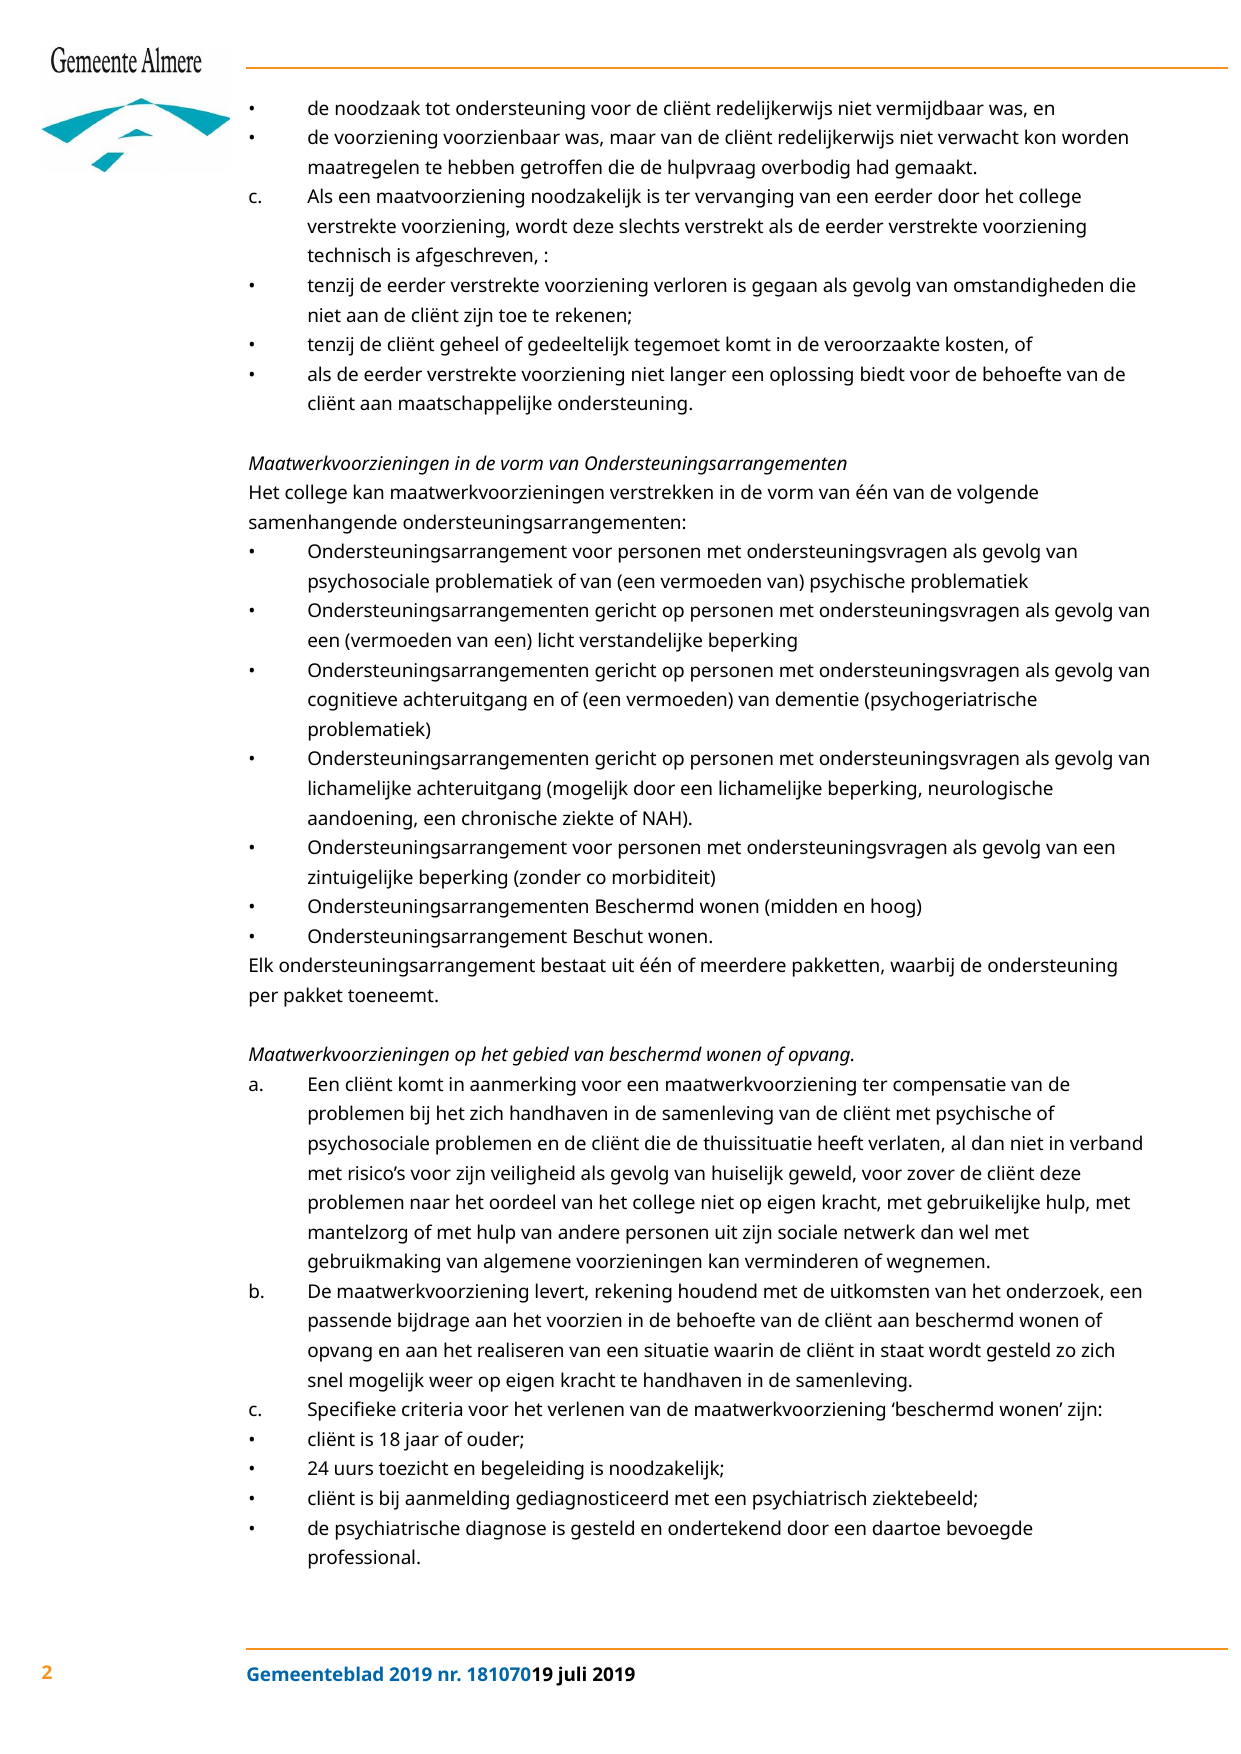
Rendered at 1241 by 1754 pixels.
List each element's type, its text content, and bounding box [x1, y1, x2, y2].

list Als een maatvoorziening noodzakelijk is ter vervanging van een eerder door het college verstrekte voorziening, wordt deze slechts verstrekt als de eerder verstrekte voorziening technisch is afgeschreven, : [248, 183, 1152, 268]
picture [41, 47, 231, 172]
list Ondersteuningsarrangementen gericht op personen met ondersteuningsvragen als gevolg van lichamelijke achteruitgang (mogelijk door een lichamelijke beperking, neurologische aandoening, een chronische ziekte of NAH). [248, 746, 1152, 831]
list Specifieke criteria voor het verlenen van de maatwerkvoorziening ‘beschermd wonen’ zijn: [248, 1396, 1152, 1422]
text Maatwerkvoorzieningen op het gebied van beschermd wonen of opvang. [248, 1041, 1152, 1067]
list Ondersteuningsarrangementen Beschermd wonen (midden en hoog) [248, 893, 1152, 919]
list Ondersteuningsarrangement voor personen met ondersteuningsvragen als gevolg van een zintuigelijke beperking (zonder co morbiditeit) [248, 834, 1152, 890]
list de psychiatrische diagnose is gesteld en ondertekend door een daartoe bevoegde professional. [248, 1515, 1152, 1570]
text Elk ondersteuningsarrangement bestaat uit één of meerdere pakketten, waarbij de ondersteuning per pakket toeneemt. [248, 953, 1152, 1008]
list tenzij de cliënt geheel of gedeeltelijk tegemoet komt in de veroorzaakte kosten, of [248, 331, 1152, 357]
list Ondersteuningsarrangement voor personen met ondersteuningsvragen als gevolg van psychosociale problematiek of van (een vermoeden van) psychische problematiek [248, 538, 1152, 594]
list Een cliënt komt in aanmerking voor een maatwerkvoorziening ter compensatie van de problemen bij het zich handhaven in de samenleving van de cliënt met psychische of psychosociale problemen en de cliënt die de thuissituatie heeft verlaten, al dan niet in verband met risico’s voor zijn veiligheid als gevolg van huiselijk geweld, voor zover de cliënt deze problemen naar het oordeel van het college niet op eigen kracht, met gebruikelijke hulp, met mantelzorg of met hulp van andere personen uit zijn sociale netwerk dan wel met gebruikmaking van algemene voorzieningen kan verminderen of wegnemen. [248, 1071, 1152, 1274]
list als de eerder verstrekte voorziening niet langer een oplossing biedt voor de behoefte van de cliënt aan maatschappelijke ondersteuning. [248, 361, 1152, 416]
list Ondersteuningsarrangement Beschut wonen. [248, 923, 1152, 949]
list Ondersteuningsarrangementen gericht op personen met ondersteuningsvragen als gevolg van een (vermoeden van een) licht verstandelijke beperking [248, 598, 1152, 653]
list De maatwerkvoorziening levert, rekening houdend met de uitkomsten van het onderzoek, een passende bijdrage aan het voorzien in de behoefte van de cliënt aan beschermd wonen of opvang en aan het realiseren van een situatie waarin de cliënt in staat wordt gesteld zo zich snel mogelijk weer op eigen kracht te handhaven in de samenleving. [248, 1278, 1152, 1393]
list de noodzaak tot ondersteuning voor de cliënt redelijkerwijs niet vermijdbaar was, en [248, 95, 1152, 121]
list de voorziening voorzienbaar was, maar van de cliënt redelijkerwijs niet verwacht kon worden maatregelen te hebben getroffen die de hulpvraag overbodig had gemaakt. [248, 124, 1152, 180]
list cliënt is bij aanmelding gediagnosticeerd met een psychiatrisch ziektebeeld; [248, 1485, 1152, 1511]
list 24 uurs toezicht en begeleiding is noodzakelijk; [248, 1456, 1152, 1481]
text Het college kan maatwerkvoorzieningen verstrekken in de vorm van één van de volgende samenhangende ondersteuningsarrangementen: [248, 479, 1152, 535]
text Maatwerkvoorzieningen in de vorm van Ondersteuningsarrangementen [248, 450, 1152, 476]
list tenzij de eerder verstrekte voorziening verloren is gegaan als gevolg van omstandigheden die niet aan de cliënt zijn toe te rekenen; [248, 272, 1152, 328]
list Ondersteuningsarrangementen gericht op personen met ondersteuningsvragen als gevolg van cognitieve achteruitgang en of (een vermoeden) van dementie (psychogeriatrische problematiek) [248, 657, 1152, 742]
list cliënt is 18 jaar of ouder; [248, 1426, 1152, 1452]
